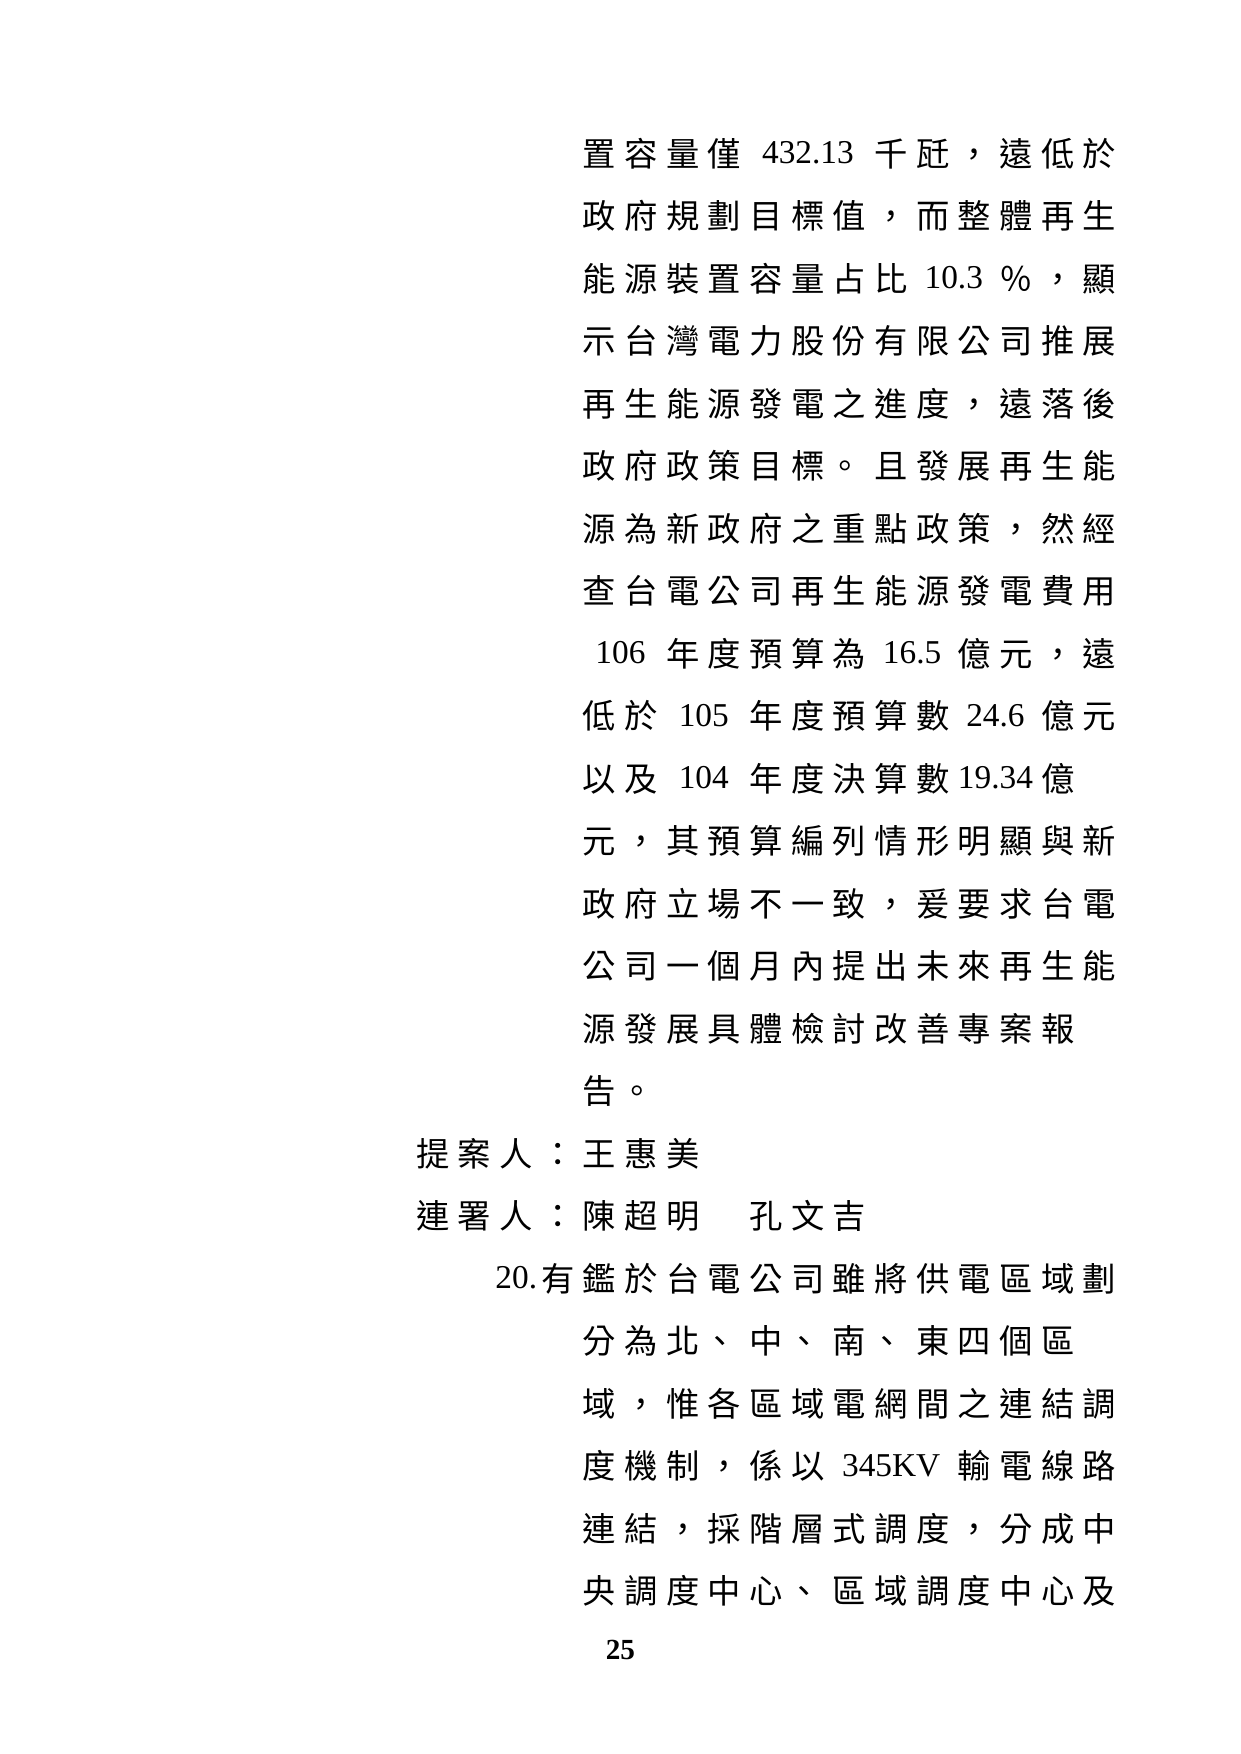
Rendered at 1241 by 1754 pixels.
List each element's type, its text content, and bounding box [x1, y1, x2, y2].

text 連署人：陳超明 孔文吉 [397, 1173, 1120, 1235]
text 提案人：王惠美 [397, 1110, 1120, 1173]
list 置容量僅432.13千瓩，遠低於政府規劃目標值，而整體再生能源裝置容量占比10.3％，顯示台灣電力股份有限公司推展再生能源發電之進度，遠落後政府政策目標。且發展再生能源為新政府之重點政策，然經查台電公司再生能源發電費用106年度預算為16.5億元，遠低於105年度預算數24.6億元以及104年度決算數19.34億元，其預算編列情形明顯與新政府立場不一致，爰要求台電公司一個月內提出未來再生能源發展具體檢討改善專案報告。 [462, 110, 1120, 1110]
list 有鑑於台電公司雖將供電區域劃分為北、中、南、東四個區域，惟各區域電網間之連結調度機制，係以345KV輸電線路連結，採階層式調度，分成中央調度中心、區域調度中心及 [462, 1235, 1120, 1610]
